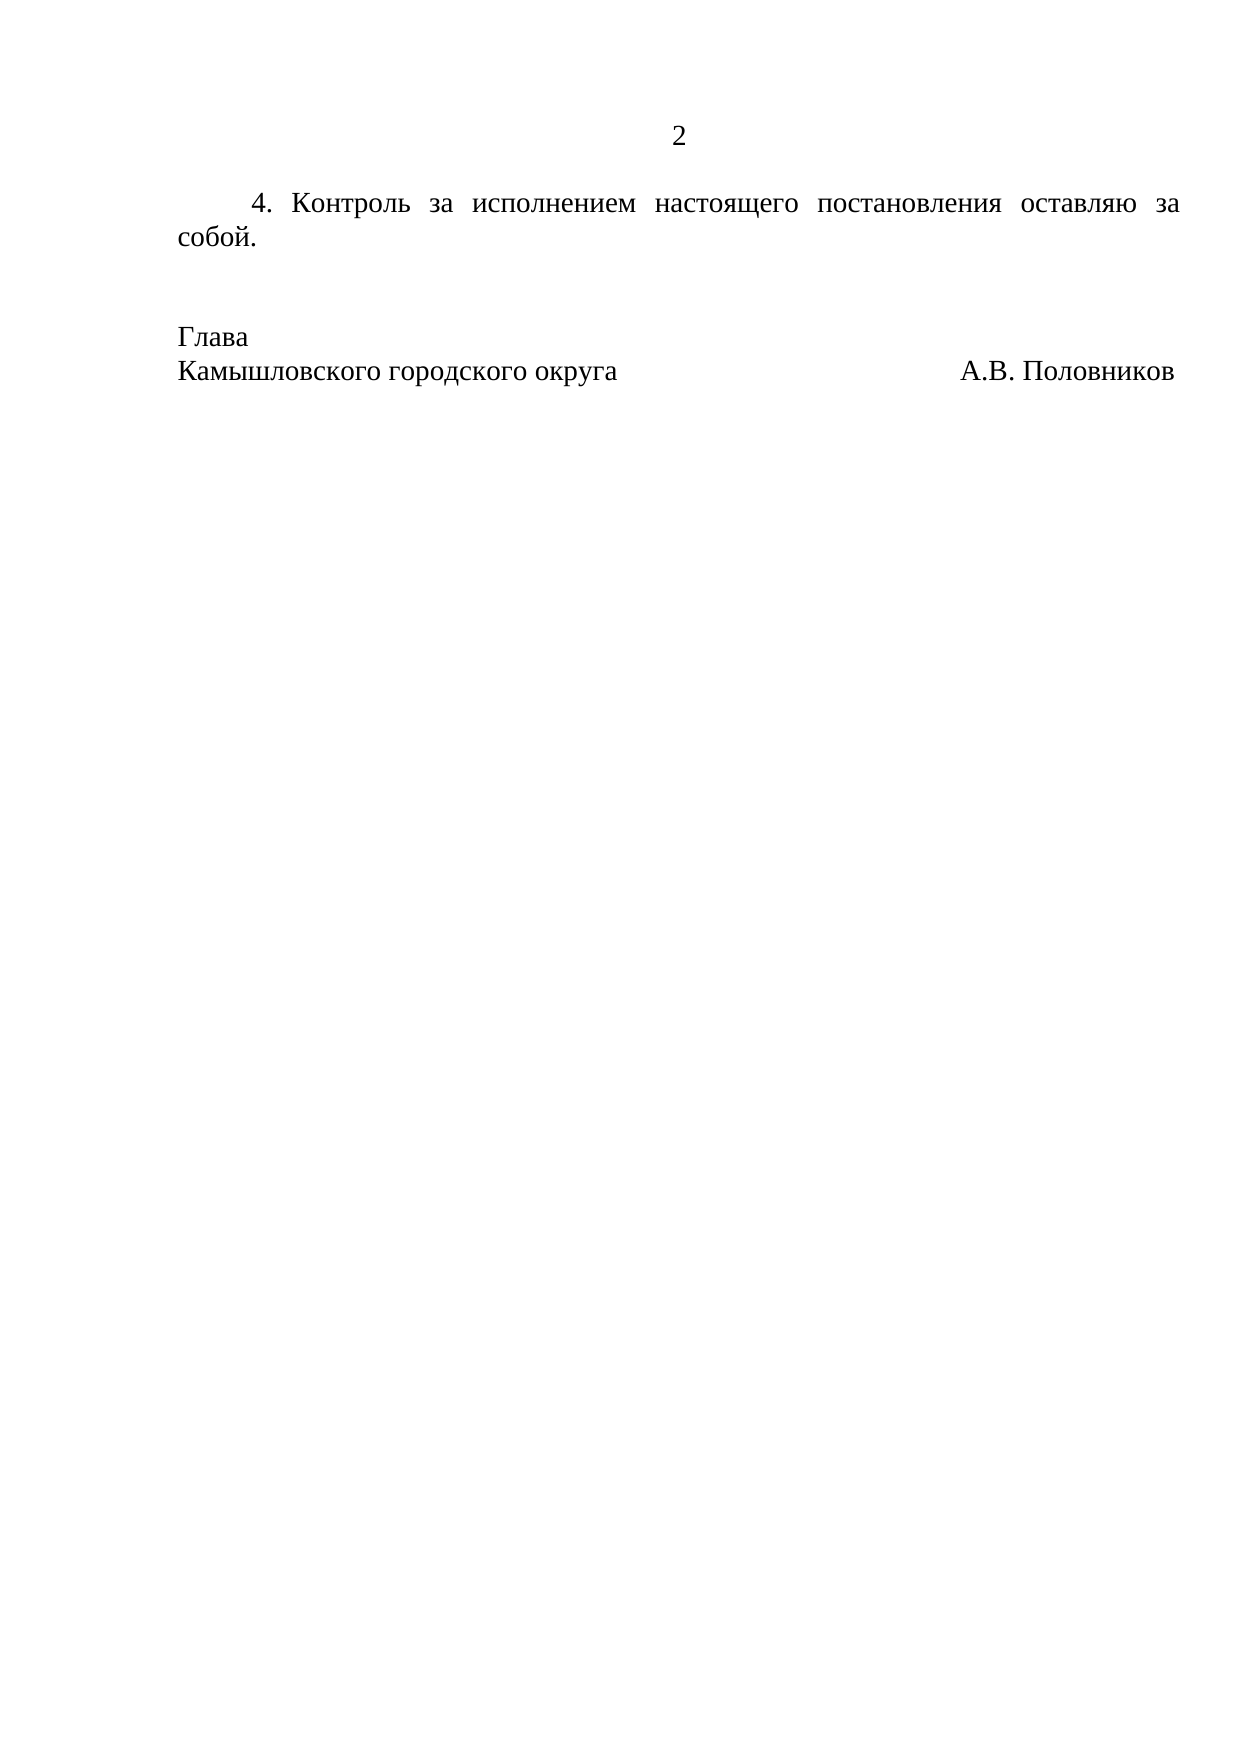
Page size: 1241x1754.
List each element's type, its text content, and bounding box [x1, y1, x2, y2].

text 4. Контроль за исполнением настоящего постановления оставляю за собой. [177, 185, 1181, 252]
text Камышловского городского округа А.В. Половников [177, 353, 1181, 386]
text Глава [177, 319, 1181, 353]
